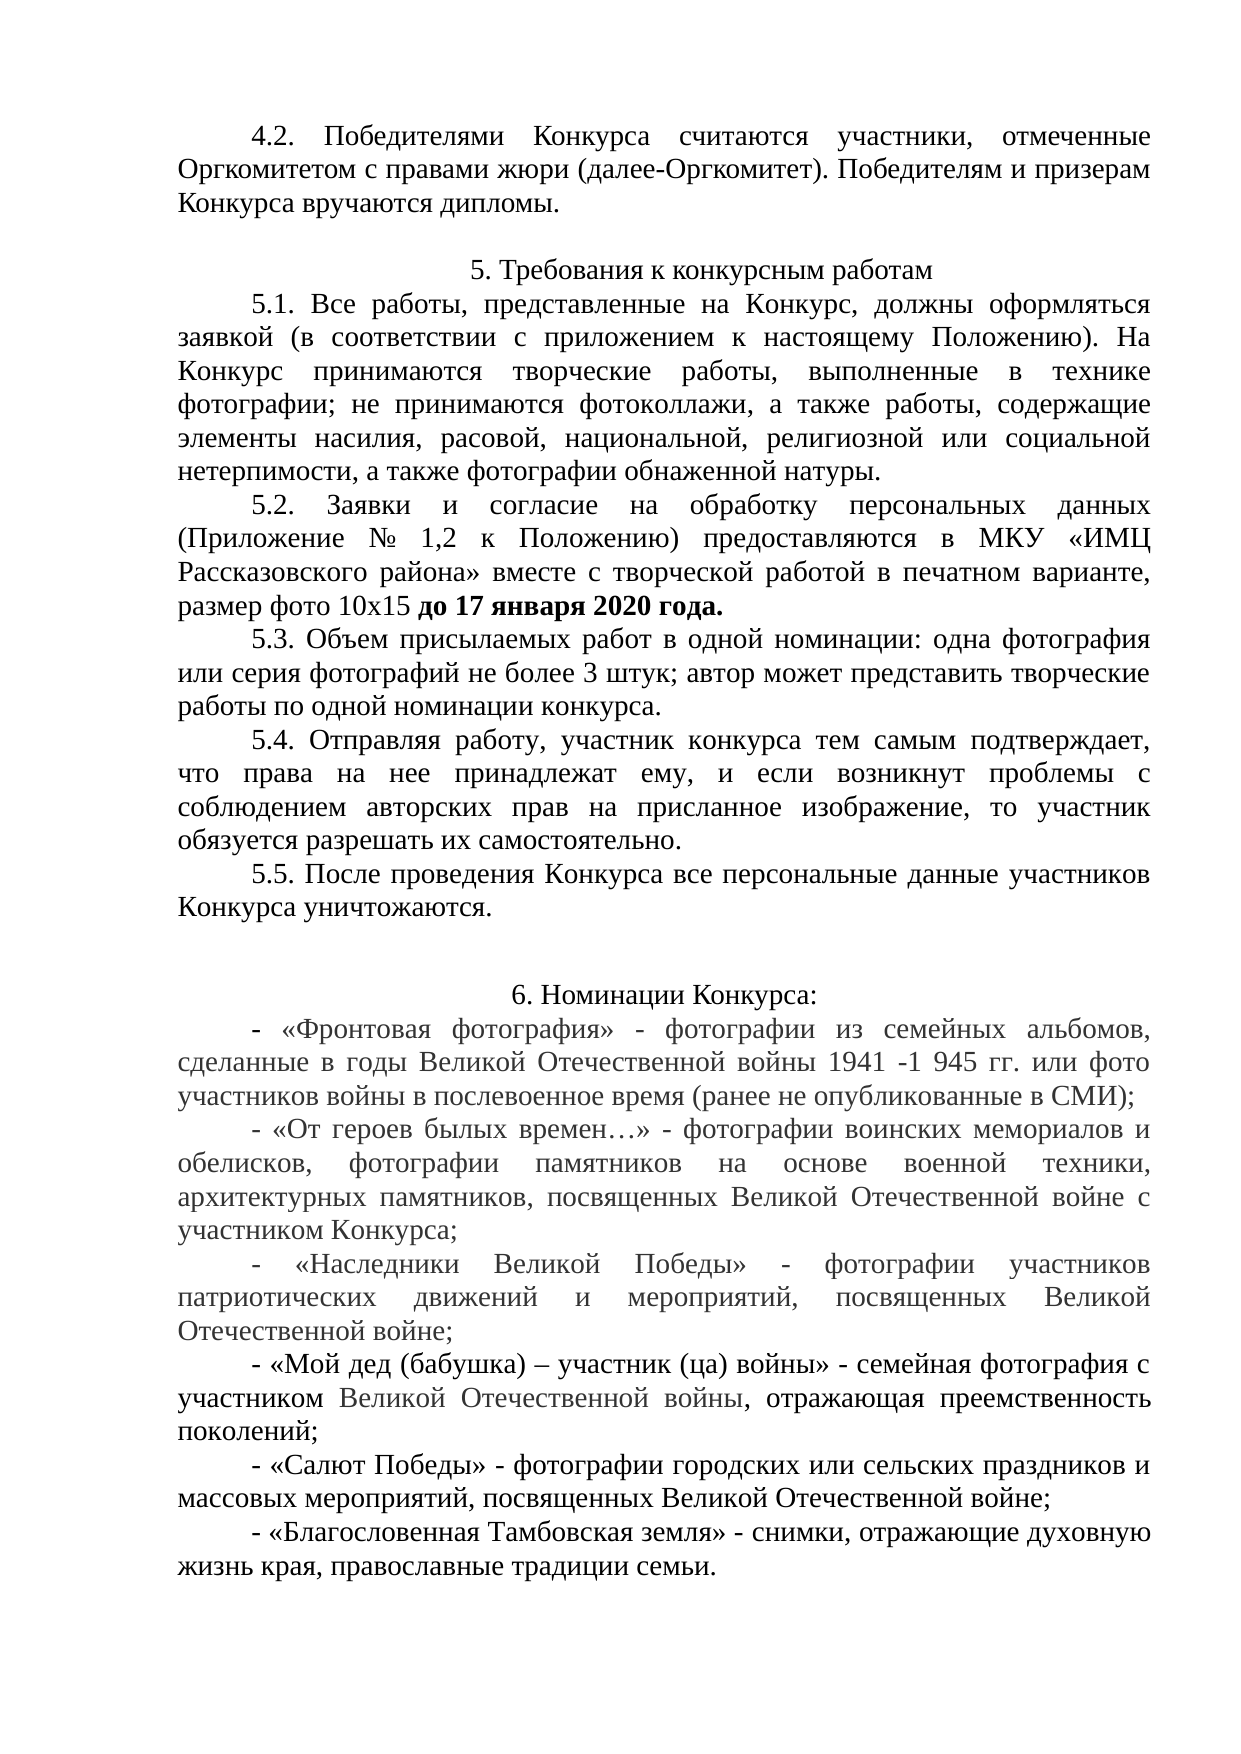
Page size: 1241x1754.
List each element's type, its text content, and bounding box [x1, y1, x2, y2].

text 5.5. После проведения Конкурса все персональные данные участников Конкурса уничтожаются. [177, 856, 1152, 923]
text - «Салют Победы» - фотографии городских или сельских праздников и массовых мероприятий, посвященных Великой Отечественной войне; [177, 1447, 1152, 1514]
text - «Фронтовая фотография» - фотографии из семейных альбомов, сделанные в годы Великой Отечественной войны 1941 -1 945 гг. или фото участников войны в послевоенное время (ранее не опубликованные в СМИ); [177, 1011, 1152, 1112]
text 5.4. Отправляя работу, участник конкурса тем самым подтверждает, что права на нее принадлежат ему, и если возникнут проблемы с соблюдением авторских прав на присланное изображение, то участник обязуется разрешать их самостоятельно. [177, 722, 1152, 856]
text - «Мой дед (бабушка) – участник (ца) войны» - семейная фотография с участником Великой Отечественной войны, отражающая преемственность поколений; [177, 1346, 1152, 1447]
text - «От героев былых времен…» - фотографии воинских мемориалов и обелисков, фотографии памятников на основе военной техники, архитектурных памятников, посвященных Великой Отечественной войне с участником Конкурса; [177, 1112, 1152, 1246]
text 5.1. Все работы, представленные на Конкурс, должны оформляться заявкой (в соответствии с приложением к настоящему Положению). На Конкурс принимаются творческие работы, выполненные в технике фотографии; не принимаются фотоколлажи, а также работы, содержащие элементы насилия, расовой, национальной, религиозной или социальной нетерпимости, а также фотографии обнаженной натуры. [177, 286, 1152, 487]
text 4.2. Победителями Конкурса считаются участники, отмеченные Оргкомитетом с правами жюри (далее-Оргкомитет). Победителям и призерам Конкурса вручаются дипломы. [177, 118, 1152, 219]
text 5. Требования к конкурсным работам [177, 252, 1152, 286]
text 6. Номинации Конкурса: [177, 977, 1152, 1011]
text - «Благословенная Тамбовская земля» - снимки, отражающие духовную жизнь края, православные традиции семьи. [177, 1514, 1152, 1581]
text 5.3. Объем присылаемых работ в одной номинации: одна фотография или серия фотографий не более 3 штук; автор может представить творческие работы по одной номинации конкурса. [177, 621, 1152, 722]
text - «Наследники Великой Победы» - фотографии участников патриотических движений и мероприятий, посвященных Великой Отечественной войне; [177, 1246, 1152, 1346]
text 5.2. Заявки и согласие на обработку персональных данных (Приложение № 1,2 к Положению) предоставляются в МКУ «ИМЦ Рассказовского района» вместе с творческой работой в печатном варианте, размер фото 10х15 до 17 января 2020 года. [177, 487, 1152, 621]
